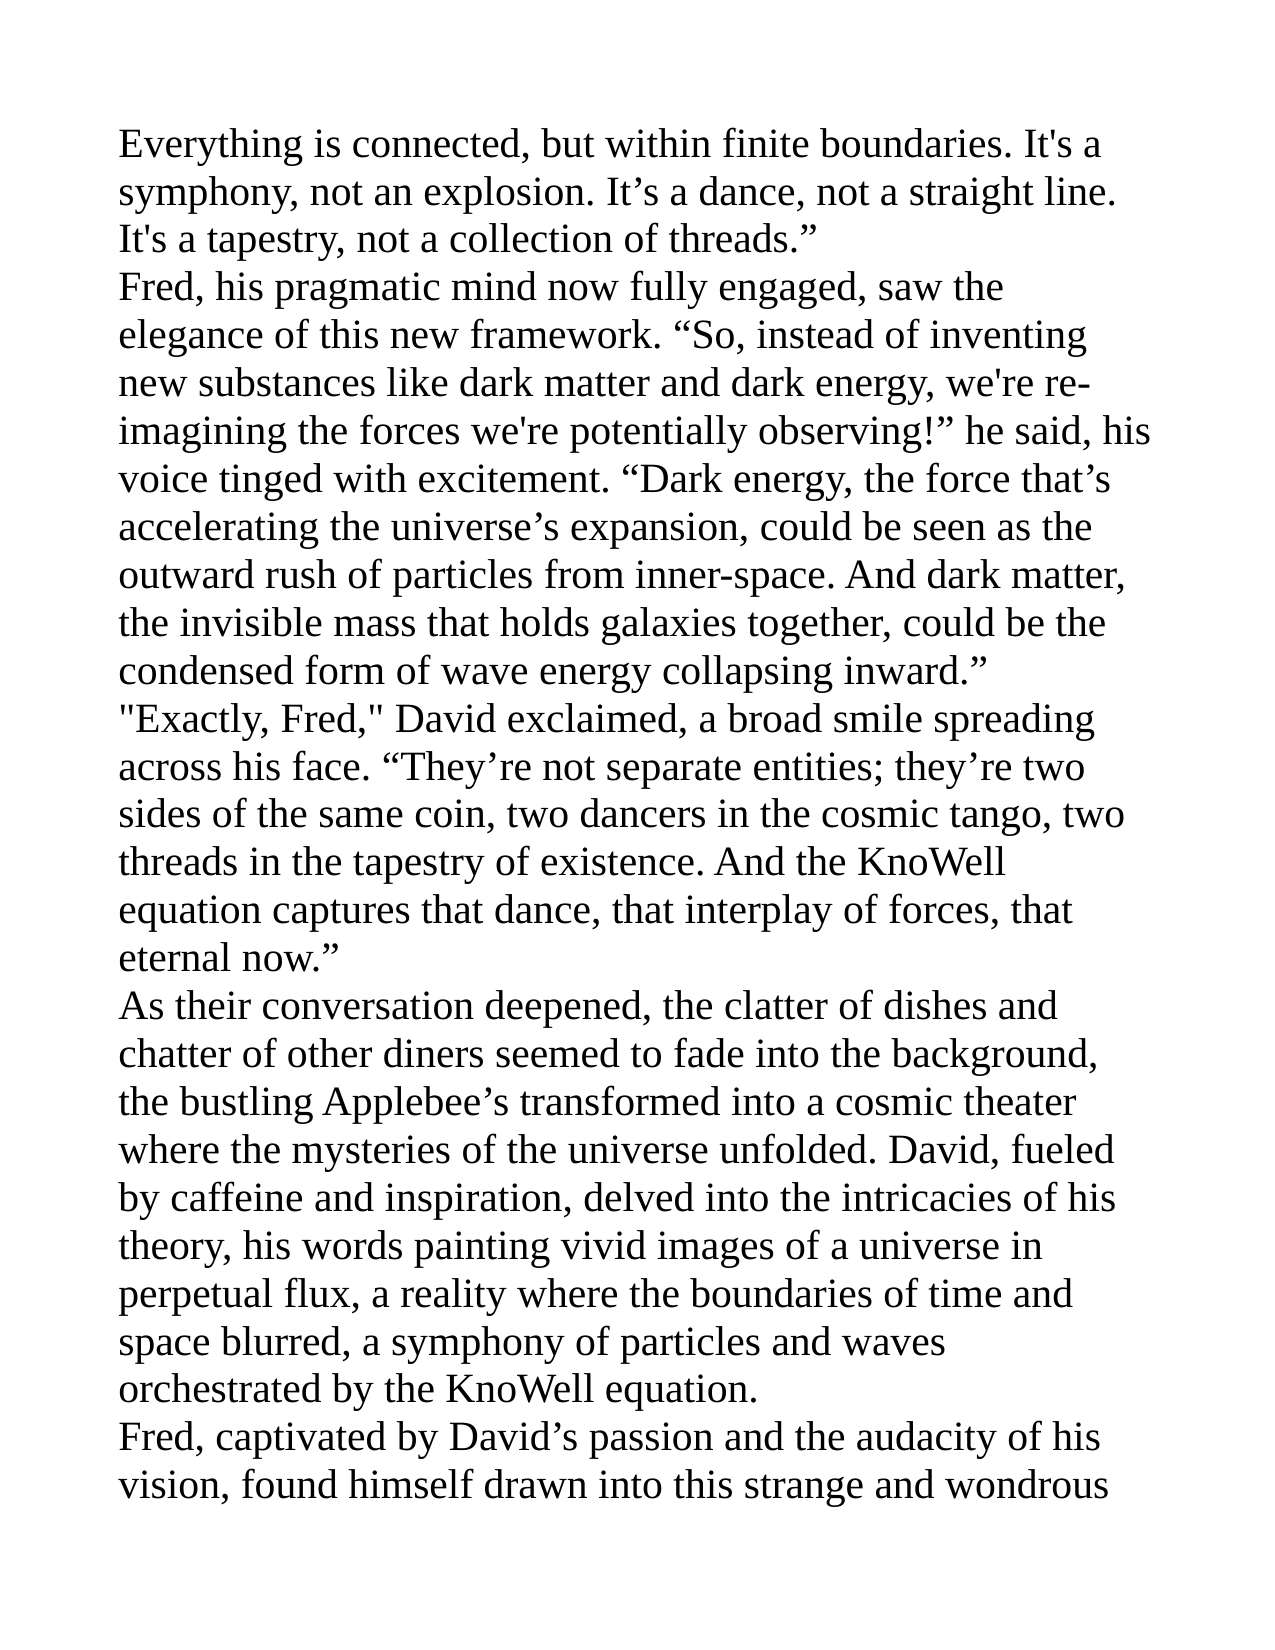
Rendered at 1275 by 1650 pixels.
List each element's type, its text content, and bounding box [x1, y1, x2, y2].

text As their conversation deepened, the clatter of dishes and chatter of other diners seemed to fade into the background, the bustling Applebee’s transformed into a cosmic theater where the mysteries of the universe unfolded. David, fueled by caffeine and inspiration, delved into the intricacies of his theory, his words painting vivid images of a universe in perpetual flux, a reality where the boundaries of time and space blurred, a symphony of particles and waves orchestrated by the KnoWell equation. [118, 981, 1157, 1412]
text Fred, his pragmatic mind now fully engaged, saw the elegance of this new framework. “So, instead of inventing new substances like dark matter and dark energy, we're re-imagining the forces we're potentially observing!” he said, his voice tinged with excitement. “Dark energy, the force that’s accelerating the universe’s expansion, could be seen as the outward rush of particles from inner-space. And dark matter, the invisible mass that holds galaxies together, could be the condensed form of wave energy collapsing inward.” [118, 262, 1157, 693]
text Everything is connected, but within finite boundaries. It's a symphony, not an explosion. It’s a dance, not a straight line. It's a tapestry, not a collection of threads.” [118, 118, 1157, 262]
text Fred, captivated by David’s passion and the audacity of his vision, found himself drawn into this strange and wondrous [118, 1412, 1157, 1508]
text "Exactly, Fred," David exclaimed, a broad smile spreading across his face. “They’re not separate entities; they’re two sides of the same coin, two dancers in the cosmic tango, two threads in the tapestry of existence. And the KnoWell equation captures that dance, that interplay of forces, that eternal now.” [118, 693, 1157, 981]
